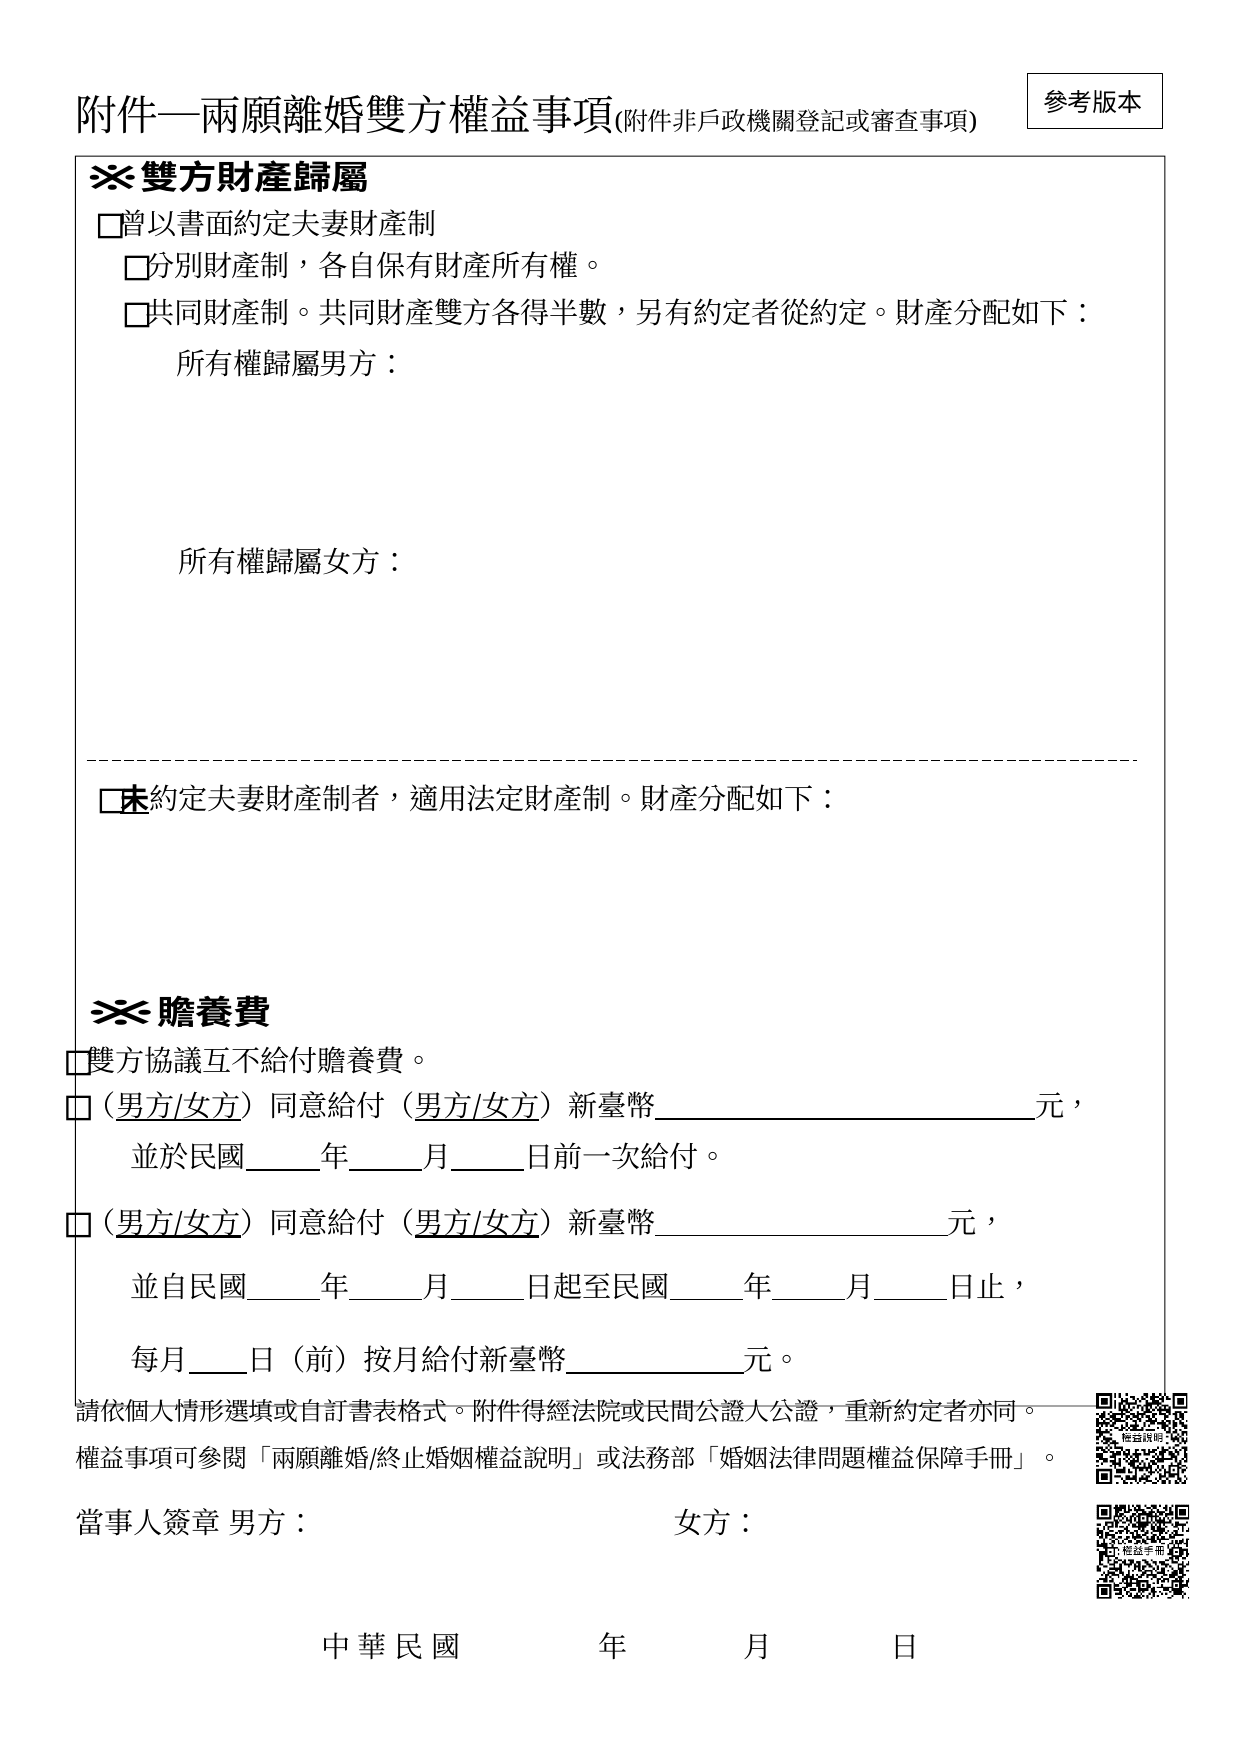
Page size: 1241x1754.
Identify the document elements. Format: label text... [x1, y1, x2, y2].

text 所有權歸屬女方： [179, 539, 1211, 581]
text ⃞（男方/女方）同意給付（男方/女方）新臺幣 元， [87, 1199, 1211, 1242]
text 每月 日（前）按月給付新臺幣 元。 [130, 1337, 1211, 1379]
subtitle ※贍養費 [87, 986, 1211, 1034]
text ⃞未約定夫妻財產制者，適用法定財產制。財產分配如下： [120, 776, 1211, 818]
text 當事人簽章 男方： 女方： [75, 1500, 1211, 1542]
text 參考版本 [1043, 83, 1163, 119]
picture [1096, 1504, 1190, 1599]
text ⃞曾以書面約定夫妻財產制 [118, 201, 1211, 243]
text ⃞（男方/女方）同意給付（男方/女方）新臺幣 元，並於民國 年 月 日前一次給付。 [87, 1083, 1094, 1176]
text ⃞雙方協議互不給付贍養費。 [87, 1038, 1211, 1080]
picture [1096, 1393, 1188, 1484]
text 並自民國 年 月 日起至民國 年 月 日止， [130, 1263, 1211, 1305]
text ⃞共同財產制。共同財產雙方各得半數，另有約定者從約定。財產分配如下： [145, 284, 1211, 333]
text 附件─兩願離婚雙方權益事項(附件非戶政機關登記或審查事項) [75, 82, 1211, 142]
text ⃞分別財產制，各自保有財產所有權。 [145, 243, 1211, 284]
text 所有權歸屬男方： [176, 341, 1211, 383]
text 中 華 民 國 年 月 日 [74, 1624, 1167, 1666]
subtitle ※雙方財產歸屬 [87, 146, 1211, 201]
text 請依個人情形選填或自訂書表格式。附件得經法院或民間公證人公證，重新約定者亦同。 權益事項可參閱「兩願離婚/終止婚姻權益說明」或法務部「婚姻法律問題權益保障手冊」。 [75, 1392, 1075, 1474]
